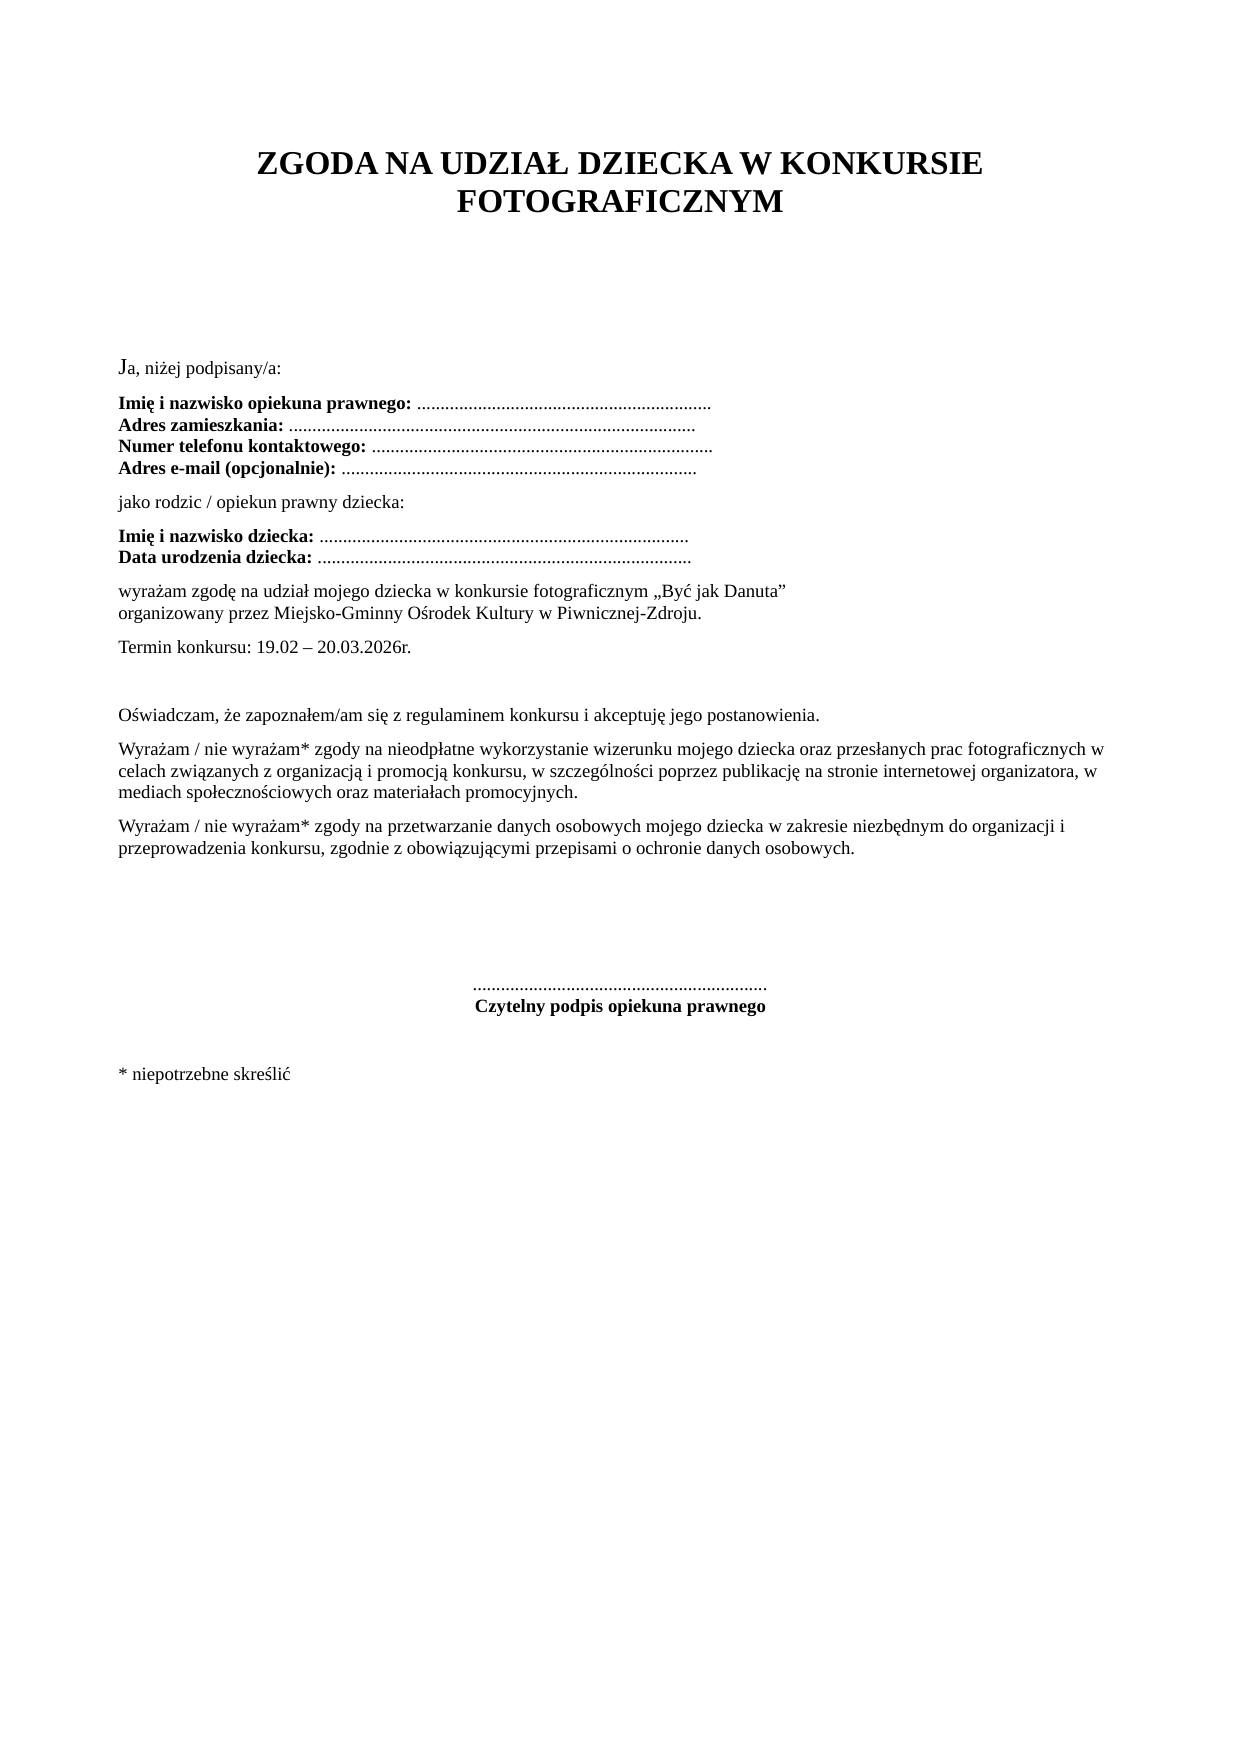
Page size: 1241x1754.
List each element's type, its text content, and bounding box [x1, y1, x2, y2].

text Wyrażam / nie wyrażam* zgody na nieodpłatne wykorzystanie wizerunku mojego dziecka oraz przesłanych prac fotograficznych w celach związanych z organizacją i promocją konkursu, w szczególności poprzez publikację na stronie internetowej organizatora, w mediach społecznościowych oraz materiałach promocyjnych. [118, 738, 1122, 803]
text Imię i nazwisko dziecka: ............................................................................... Data urodzenia dziecka: ................................................................................ [118, 525, 1122, 568]
text * niepotrzebne skreślić [118, 1063, 1122, 1084]
subtitle ZGODA NA UDZIAŁ DZIECKA W KONKURSIE FOTOGRAFICZNYM [118, 143, 1122, 220]
text Wyrażam / nie wyrażam* zgody na przetwarzanie danych osobowych mojego dziecka w zakresie niezbędnym do organizacji i przeprowadzenia konkursu, zgodnie z obowiązującymi przepisami o ochronie danych osobowych. [118, 815, 1122, 858]
text Imię i nazwisko opiekuna prawnego: ............................................................... Adres zamieszkania: ....................................................................................... Numer telefonu kontaktowego: ......................................................................... Adres e-mail (opcjonalnie): ............................................................................ [118, 392, 1122, 478]
text jako rodzic / opiekun prawny dziecka: [118, 491, 1122, 512]
text ............................................................... Czytelny podpis opiekuna prawnego [118, 973, 1122, 1016]
text Termin konkursu: 19.02 – 20.03.2026r. [118, 636, 1122, 658]
text wyrażam zgodę na udział mojego dziecka w konkursie fotograficznym „Być jak Danuta” organizowany przez Miejsko-Gminny Ośrodek Kultury w Piwnicznej-Zdroju. [118, 580, 1122, 623]
text Oświadczam, że zapoznałem/am się z regulaminem konkursu i akceptuję jego postanowienia. [118, 704, 1122, 726]
text Ja, niżej podpisany/a: [118, 353, 1122, 379]
